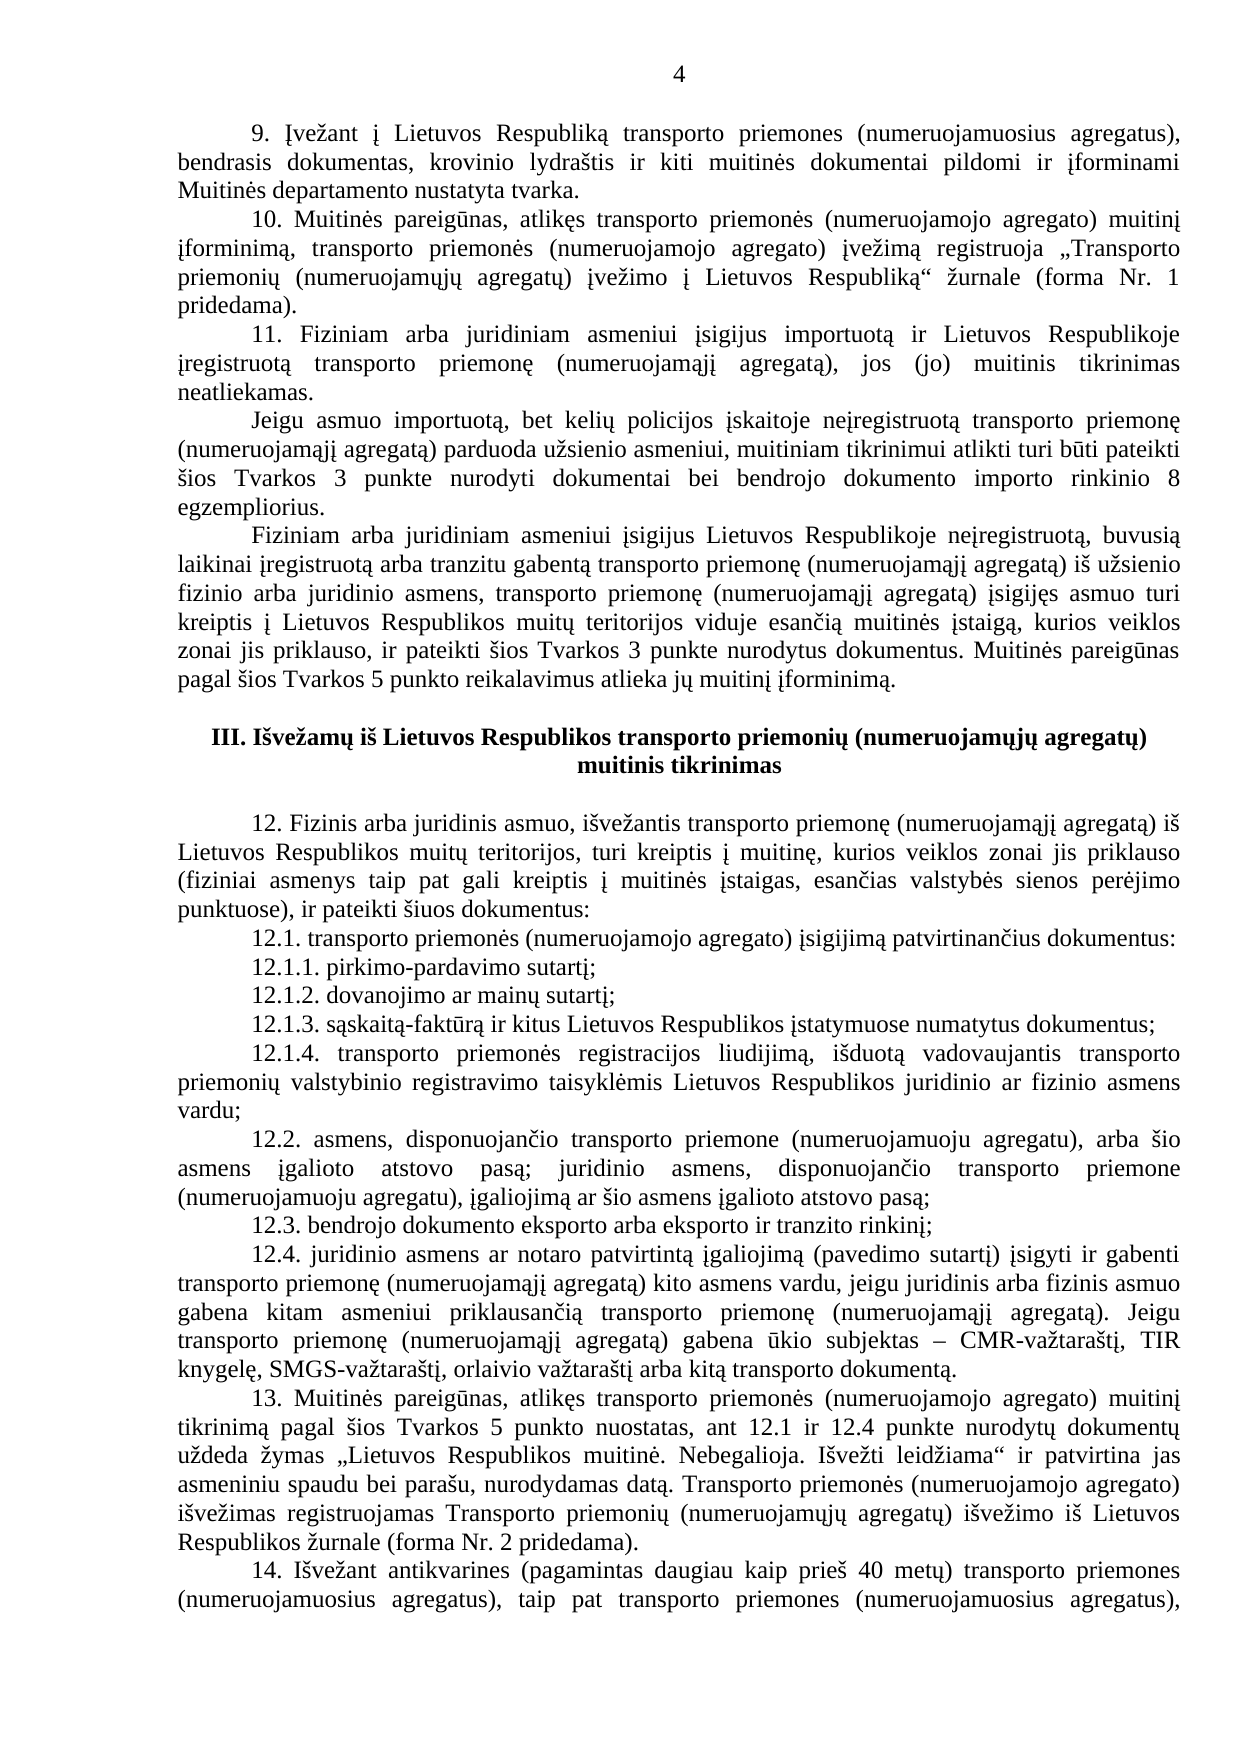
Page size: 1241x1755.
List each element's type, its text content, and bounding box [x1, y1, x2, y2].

text III. Išvežamų iš Lietuvos Respublikos transporto priemonių (numeruojamųjų agregatų) muitinis tikrinimas [177, 722, 1181, 779]
text 12.4. juridinio asmens ar notaro patvirtintą įgaliojimą (pavedimo sutartį) įsigyti ir gabenti transporto priemonę (numeruojamąjį agregatą) kito asmens vardu, jeigu juridinis arba fizinis asmuo gabena kitam asmeniui priklausančią transporto priemonę (numeruojamąjį agregatą). Jeigu transporto priemonę (numeruojamąjį agregatą) gabena ūkio subjektas – CMR-važtaraštį, TIR knygelę, SMGS-važtaraštį, orlaivio važtaraštį arba kitą transporto dokumentą. [177, 1239, 1181, 1383]
text 12.1.2. dovanojimo ar mainų sutartį; [177, 981, 1181, 1009]
text 12.3. bendrojo dokumento eksporto arba eksporto ir tranzito rinkinį; [177, 1211, 1181, 1239]
text Jeigu asmuo importuotą, bet kelių policijos įskaitoje neįregistruotą transporto priemonę (numeruojamąjį agregatą) parduoda užsienio asmeniui, muitiniam tikrinimui atlikti turi būti pateikti šios Tvarkos 3 punkte nurodyti dokumentai bei bendrojo dokumento importo rinkinio 8 egzempliorius. [177, 406, 1181, 521]
text 10. Muitinės pareigūnas, atlikęs transporto priemonės (numeruojamojo agregato) muitinį įforminimą, transporto priemonės (numeruojamojo agregato) įvežimą registruoja „Transporto priemonių (numeruojamųjų agregatų) įvežimo į Lietuvos Respubliką“ žurnale (forma Nr. 1 pridedama). [177, 204, 1181, 319]
text 12.1. transporto priemonės (numeruojamojo agregato) įsigijimą patvirtinančius dokumentus: [177, 923, 1181, 952]
text 12.2. asmens, disponuojančio transporto priemone (numeruojamuoju agregatu), arba šio asmens įgalioto atstovo pasą; juridinio asmens, disponuojančio transporto priemone (numeruojamuoju agregatu), įgaliojimą ar šio asmens įgalioto atstovo pasą; [177, 1124, 1181, 1211]
text 12. Fizinis arba juridinis asmuo, išvežantis transporto priemonę (numeruojamąjį agregatą) iš Lietuvos Respublikos muitų teritorijos, turi kreiptis į muitinę, kurios veiklos zonai jis priklauso (fiziniai asmenys taip pat gali kreiptis į muitinės įstaigas, esančias valstybės sienos perėjimo punktuose), ir pateikti šiuos dokumentus: [177, 808, 1181, 923]
text 9. Įvežant į Lietuvos Respubliką transporto priemones (numeruojamuosius agregatus), bendrasis dokumentas, krovinio lydraštis ir kiti muitinės dokumentai pildomi ir įforminami Muitinės departamento nustatyta tvarka. [177, 118, 1181, 204]
text 11. Fiziniam arba juridiniam asmeniui įsigijus importuotą ir Lietuvos Respublikoje įregistruotą transporto priemonę (numeruojamąjį agregatą), jos (jo) muitinis tikrinimas neatliekamas. [177, 319, 1181, 406]
text Fiziniam arba juridiniam asmeniui įsigijus Lietuvos Respublikoje neįregistruotą, buvusią laikinai įregistruotą arba tranzitu gabentą transporto priemonę (numeruojamąjį agregatą) iš užsienio fizinio arba juridinio asmens, transporto priemonę (numeruojamąjį agregatą) įsigijęs asmuo turi kreiptis į Lietuvos Respublikos muitų teritorijos viduje esančią muitinės įstaigą, kurios veiklos zonai jis priklauso, ir pateikti šios Tvarkos 3 punkte nurodytus dokumentus. Muitinės pareigūnas pagal šios Tvarkos 5 punkto reikalavimus atlieka jų muitinį įforminimą. [177, 521, 1181, 693]
text 12.1.3. sąskaitą-faktūrą ir kitus Lietuvos Respublikos įstatymuose numatytus dokumentus; [177, 1009, 1181, 1038]
text 14. Išvežant antikvarines (pagamintas daugiau kaip prieš 40 metų) transporto priemones (numeruojamuosius agregatus), taip pat transporto priemones (numeruojamuosius agregatus), [177, 1556, 1181, 1613]
text 12.1.4. transporto priemonės registracijos liudijimą, išduotą vadovaujantis transporto priemonių valstybinio registravimo taisyklėmis Lietuvos Respublikos juridinio ar fizinio asmens vardu; [177, 1038, 1181, 1124]
text 13. Muitinės pareigūnas, atlikęs transporto priemonės (numeruojamojo agregato) muitinį tikrinimą pagal šios Tvarkos 5 punkto nuostatas, ant 12.1 ir 12.4 punkte nurodytų dokumentų uždeda žymas „Lietuvos Respublikos muitinė. Nebegalioja. Išvežti leidžiama“ ir patvirtina jas asmeniniu spaudu bei parašu, nurodydamas datą. Transporto priemonės (numeruojamojo agregato) išvežimas registruojamas Transporto priemonių (numeruojamųjų agregatų) išvežimo iš Lietuvos Respublikos žurnale (forma Nr. 2 pridedama). [177, 1383, 1181, 1556]
text 12.1.1. pirkimo-pardavimo sutartį; [177, 952, 1181, 981]
